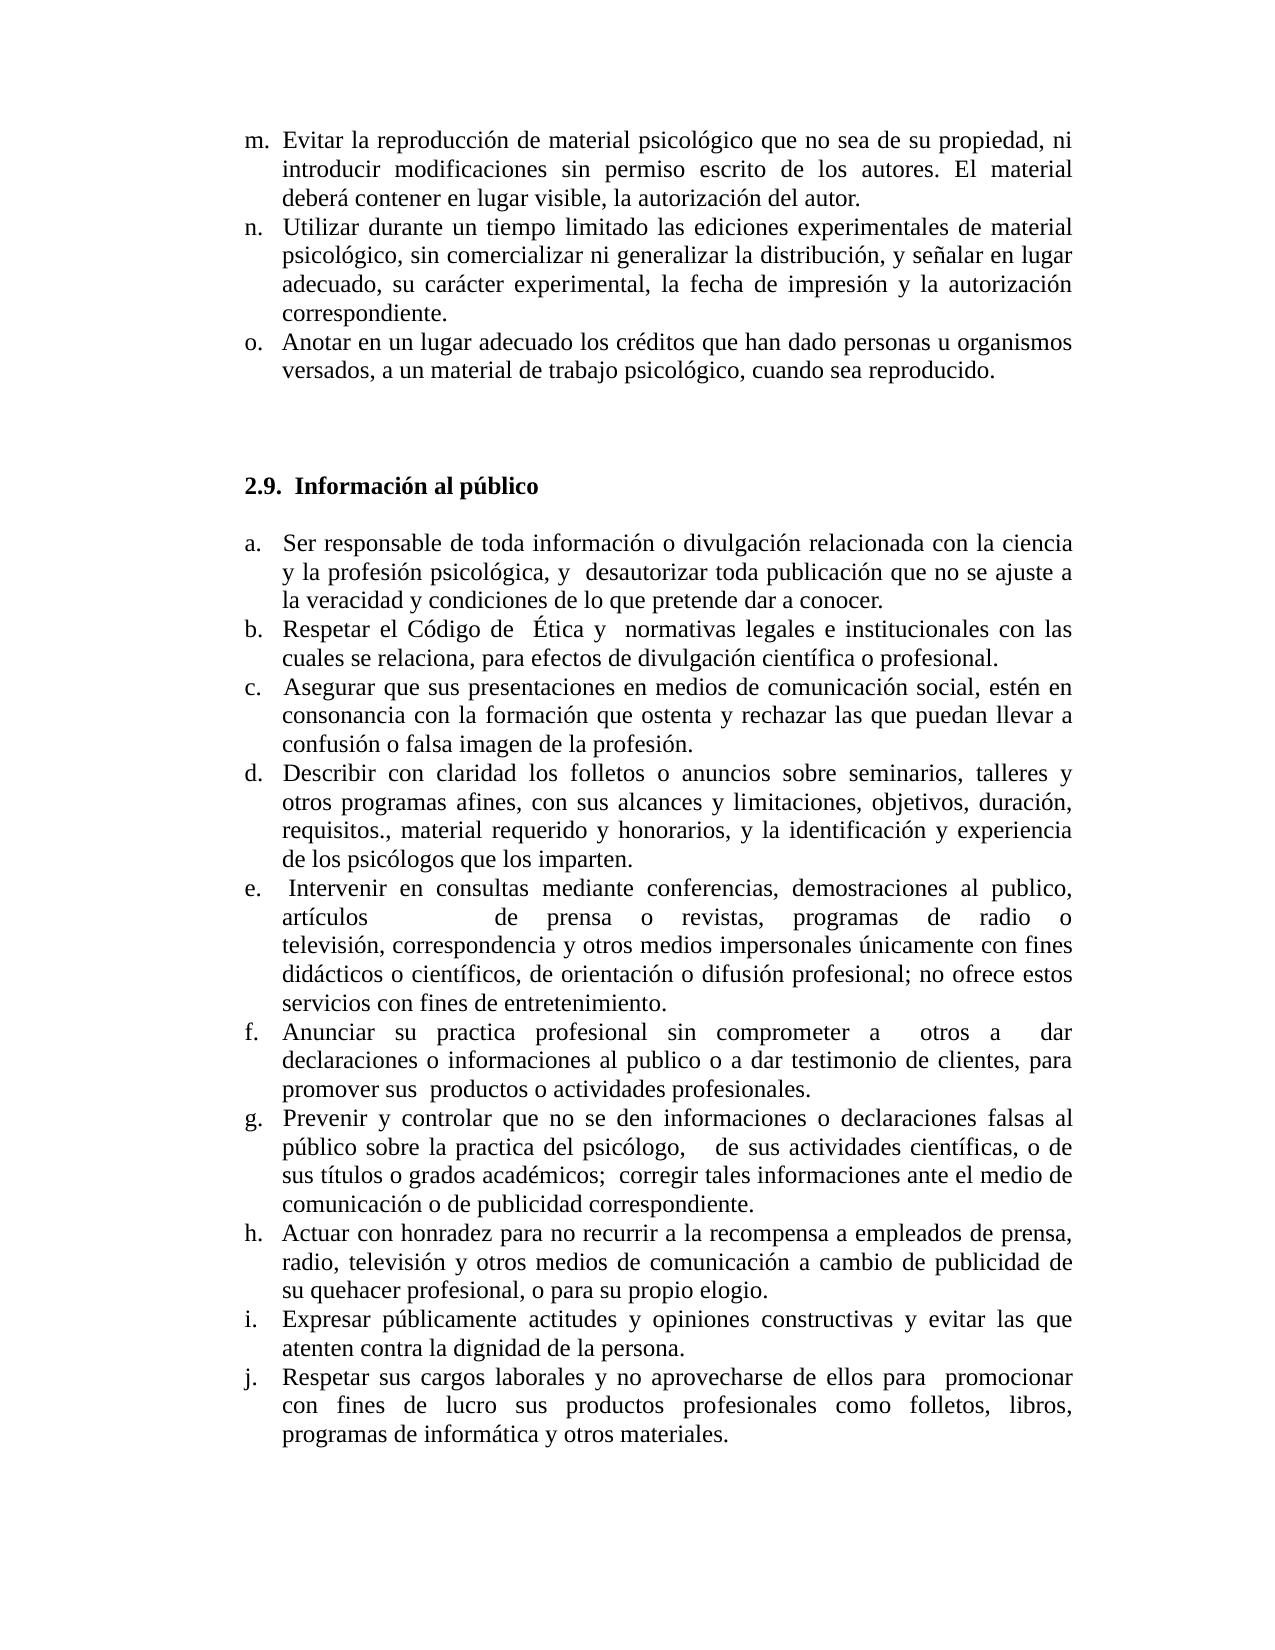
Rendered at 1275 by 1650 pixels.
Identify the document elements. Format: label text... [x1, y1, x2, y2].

text d. Describir con claridad los folletos o anuncios sobre seminarios, talleres y otros programas afines, con sus alcances y limitaciones, objetivos, duración, requisitos., material requerido y honorarios, y la identificación y experiencia de los psicólogos que los imparten. [244, 758, 1073, 873]
text a. Ser responsable de toda información o divulgación relacionada con la ciencia y la profesión psicológica, y desautorizar toda publicación que no se ajuste a la veracidad y condiciones de lo que pretende dar a conocer. [244, 528, 1073, 614]
text o. Anotar en un lugar adecuado los créditos que han dado personas u organismos versados, a un material de trabajo psicológico, cuando sea reproducido. [244, 327, 1073, 384]
text j. Respetar sus cargos laborales y no aprovecharse de ellos para promocionar con fines de lucro sus productos profesionales como folletos, libros, programas de informática y otros materiales. [244, 1362, 1073, 1448]
text m. Evitar la reproducción de material psicológico que no sea de su propiedad, ni introducir modificaciones sin permiso escrito de los autores. El material deberá contener en lugar visible, la autorización del autor. [244, 126, 1073, 212]
text f. Anunciar su practica profesional sin comprometer a otros a dar declaraciones o informaciones al publico o a dar testimonio de clientes, para promover sus productos o actividades profesionales. [244, 1017, 1073, 1103]
text h. Actuar con honradez para no recurrir a la recompensa a empleados de prensa, radio, televisión y otros medios de comunicación a cambio de publicidad de su quehacer profesional, o para su propio elogio. [244, 1218, 1073, 1304]
text 2.9. Información al público [244, 471, 1096, 499]
text b. Respetar el Código de Ética y normativas legales e institucionales con las cuales se relaciona, para efectos de divulgación científica o profesional. [244, 614, 1073, 672]
text n. Utilizar durante un tiempo limitado las ediciones experimentales de material psicológico, sin comercializar ni generalizar la distribución, y señalar en lugar adecuado, su carácter experimental, la fecha de impresión y la autorización correspondiente. [244, 212, 1073, 327]
text i. Expresar públicamente actitudes y opiniones constructivas y evitar las que atenten contra la dignidad de la persona. [244, 1304, 1073, 1362]
text c. Asegurar que sus presentaciones en medios de comunicación social, estén en consonancia con la formación que ostenta y rechazar las que puedan llevar a confusión o falsa imagen de la profesión. [244, 672, 1073, 758]
text g. Prevenir y controlar que no se den informaciones o declaraciones falsas al público sobre la practica del psicólogo, de sus actividades científicas, o de sus títulos o grados académicos; corregir tales informaciones ante el medio de comunicación o de publicidad correspondiente. [244, 1103, 1073, 1218]
text e. Intervenir en consultas mediante conferencias, demostraciones al publico, artículos de prensa o revistas, programas de radio o televisión, correspondencia y otros medios impersonales únicamente con fines didácticos o científicos, de orientación o difusión profesional; no ofrece estos servicios con fines de entretenimiento. [244, 873, 1073, 1017]
